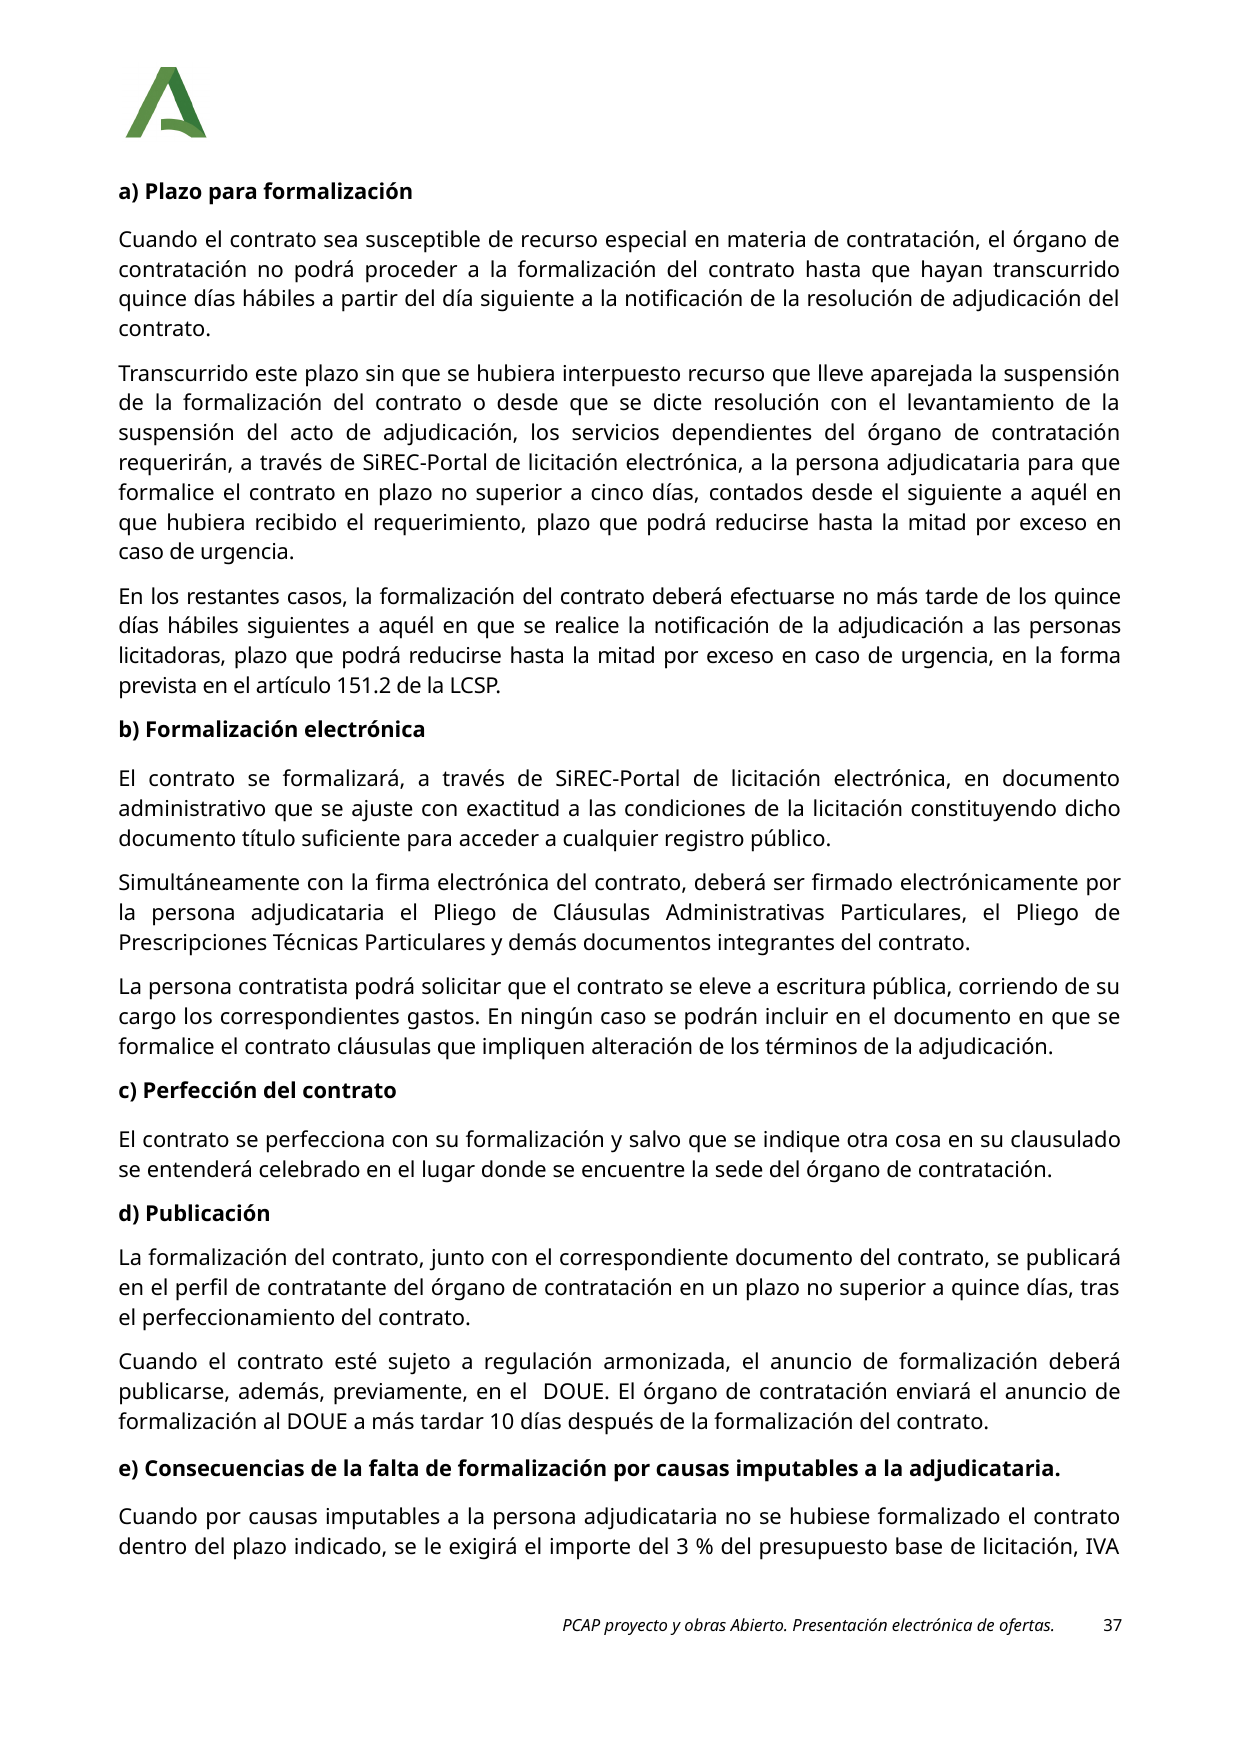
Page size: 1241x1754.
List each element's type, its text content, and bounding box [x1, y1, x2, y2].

list Simultáneamente con la firma electrónica del contrato, deberá ser firmado electrónicamente por la persona adjudicataria el Pliego de Cláusulas Administrativas Particulares, el Pliego de Prescripciones Técnicas Particulares y demás documentos integrantes del contrato. [118, 867, 1122, 957]
text Cuando el contrato esté sujeto a regulación armonizada, el anuncio de formalización deberá publicarse, además, previamente, en el DOUE. El órgano de contratación enviará el anuncio de formalización al DOUE a más tardar 10 días después de la formalización del contrato. [118, 1346, 1122, 1436]
list El contrato se formalizará, a través de SiREC-Portal de licitación electrónica, en documento administrativo que se ajuste con exactitud a las condiciones de la licitación constituyendo dicho documento título suficiente para acceder a cualquier registro público. [118, 763, 1122, 853]
list La persona contratista podrá solicitar que el contrato se eleve a escritura pública, corriendo de su cargo los correspondientes gastos. En ningún caso se podrán incluir en el documento en que se formalice el contrato cláusulas que impliquen alteración de los términos de la adjudicación. [118, 971, 1122, 1061]
text Transcurrido este plazo sin que se hubiera interpuesto recurso que lleve aparejada la suspensión de la formalización del contrato o desde que se dicte resolución con el levantamiento de la suspensión del acto de adjudicación, los servicios dependientes del órgano de contratación requerirán, a través de SiREC-Portal de licitación electrónica, a la persona adjudicataria para que formalice el contrato en plazo no superior a cinco días, contados desde el siguiente a aquél en que hubiera recibido el requerimiento, plazo que podrá reducirse hasta la mitad por exceso en caso de urgencia. [118, 358, 1122, 566]
text En los restantes casos, la formalización del contrato deberá efectuarse no más tarde de los quince días hábiles siguientes a aquél en que se realice la notificación de la adjudicación a las personas licitadoras, plazo que podrá reducirse hasta la mitad por exceso en caso de urgencia, en la forma prevista en el artículo 151.2 de la LCSP. [118, 581, 1122, 700]
text d) Publicación [118, 1198, 1122, 1228]
list c) Perfección del contrato [118, 1075, 1122, 1105]
text b) Formalización electrónica [118, 714, 1122, 744]
text e) Consecuencias de la falta de formalización por causas imputables a la adjudicataria. [118, 1453, 1122, 1483]
list Cuando el contrato sea susceptible de recurso especial en materia de contratación, el órgano de contratación no podrá proceder a la formalización del contrato hasta que hayan transcurrido quince días hábiles a partir del día siguiente a la notificación de la resolución de adjudicación del contrato. [118, 224, 1122, 343]
list El contrato se perfecciona con su formalización y salvo que se indique otra cosa en su clausulado se entenderá celebrado en el lugar donde se encuentre la sede del órgano de contratación. [118, 1124, 1122, 1183]
text Cuando por causas imputables a la persona adjudicataria no se hubiese formalizado el contrato dentro del plazo indicado, se le exigirá el importe del 3 % del presupuesto base de licitación, IVA [118, 1501, 1122, 1561]
picture [121, 62, 210, 142]
list La formalización del contrato, junto con el correspondiente documento del contrato, se publicará en el perfil de contratante del órgano de contratación en un plazo no superior a quince días, tras el perfeccionamiento del contrato. [118, 1242, 1122, 1332]
text a) Plazo para formalización [118, 176, 1122, 206]
